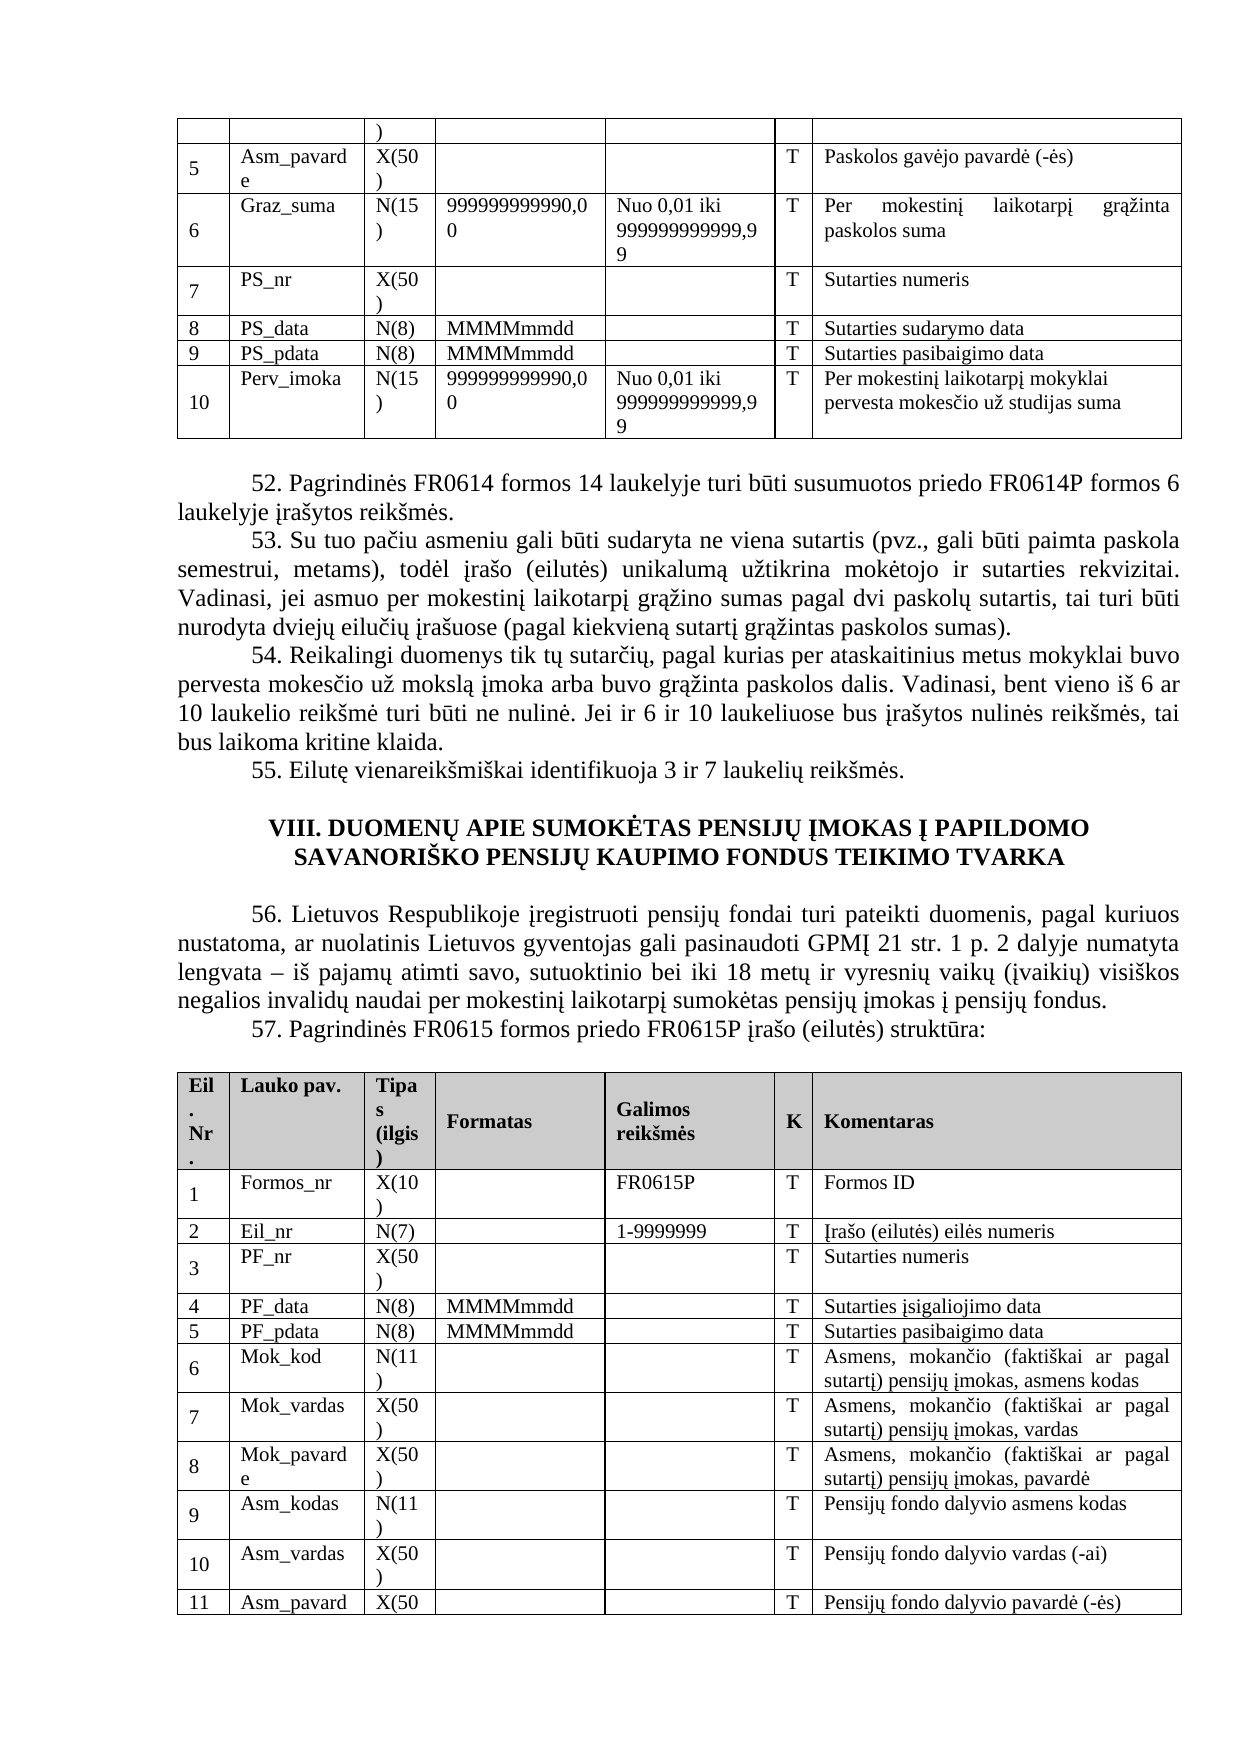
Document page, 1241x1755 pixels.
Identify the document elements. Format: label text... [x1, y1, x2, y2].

table_cell [606, 1244, 774, 1292]
table_cell N(15) [365, 194, 435, 266]
table_cell 8 [178, 1442, 229, 1490]
table_cell [776, 119, 812, 143]
table_cell [436, 1442, 604, 1490]
table_cell T [776, 194, 812, 266]
table_cell T [776, 341, 812, 365]
table_cell [606, 1319, 774, 1343]
table_cell X(50 [365, 1590, 435, 1614]
table_cell Asm_kodas [230, 1491, 364, 1539]
table_cell 2 [178, 1219, 229, 1243]
table_cell N(15) [365, 366, 435, 438]
table_cell Graz_suma [230, 194, 364, 266]
table_cell [436, 1540, 604, 1588]
table_cell PF_data [230, 1294, 364, 1318]
table_cell Asm_vardas [230, 1540, 364, 1588]
table_cell T [776, 267, 812, 315]
table_cell Sutarties pasibaigimo data [813, 341, 1181, 365]
table_cell [606, 1590, 774, 1614]
table_cell T [775, 1540, 812, 1588]
table_cell 5 [178, 1319, 229, 1343]
table_cell [436, 119, 605, 143]
text 53. Su tuo pačiu asmeniu gali būti sudaryta ne viena sutartis (pvz., gali būti paimta paskola semestrui, metams), todėl įrašo (eilutės) unikalumą užtikrina mokėtojo ir sutarties rekvizitai. Vadinasi, jei asmuo per mokestinį laikotarpį grąžino sumas pagal dvi paskolų sutartis, tai turi būti nurodyta dviejų eilučių įrašuose (pagal kiekvieną sutartį grąžintas paskolos sumas). [177, 526, 1181, 641]
table_cell [606, 341, 774, 365]
table_cell T [776, 316, 812, 340]
table_cell X(50) [365, 1244, 435, 1292]
table_cell X(50) [365, 1393, 435, 1441]
table_cell Formos ID [813, 1170, 1181, 1218]
table_cell Pensijų fondo dalyvio vardas (-ai) [813, 1540, 1181, 1588]
table_cell [606, 1294, 774, 1318]
text 54. Reikalingi duomenys tik tų sutarčių, pagal kurias per ataskaitinius metus mokyklai buvo pervesta mokesčio už mokslą įmoka arba buvo grąžinta paskolos dalis. Vadinasi, bent vieno iš 6 ar 10 laukelio reikšmė turi būti ne nulinė. Jei ir 6 ir 10 laukeliuose bus įrašytos nulinės reikšmės, tai bus laikoma kritine klaida. [177, 641, 1181, 756]
table_cell [606, 1540, 774, 1588]
table_cell [230, 119, 364, 143]
table_cell X(50) [365, 1540, 435, 1588]
table_cell PS_nr [230, 267, 364, 315]
table_cell 999999999990,00 [436, 366, 605, 438]
table_cell [436, 267, 605, 315]
table_cell T [775, 1219, 812, 1243]
table_cell [606, 316, 774, 340]
table_cell MMMMmmdd [436, 1294, 604, 1318]
table_cell 11 [178, 1590, 229, 1614]
table_cell 999999999990,00 [436, 194, 605, 266]
table_cell N(8) [365, 1319, 435, 1343]
table_cell N(11) [365, 1491, 435, 1539]
table_cell Pensijų fondo dalyvio pavardė (-ės) [813, 1590, 1181, 1614]
table_header Tipas (ilgis) [365, 1073, 435, 1169]
table_cell 8 [178, 316, 229, 340]
table_cell [606, 1344, 774, 1392]
table_cell X(10) [365, 1170, 435, 1218]
table_cell T [775, 1344, 812, 1392]
table_header Eil. Nr. [178, 1073, 229, 1169]
table_cell Sutarties įsigaliojimo data [813, 1294, 1181, 1318]
table_cell Nuo 0,01 iki 999999999999,99 [606, 194, 774, 266]
text 56. Lietuvos Respublikoje įregistruoti pensijų fondai turi pateikti duomenis, pagal kuriuos nustatoma, ar nuolatinis Lietuvos gyventojas gali pasinaudoti GPMĮ 21 str. 1 p. 2 dalyje numatyta lengvata – iš pajamų atimti savo, sutuoktinio bei iki 18 metų ir vyresnių vaikų (įvaikių) visiškos negalios invalidų naudai per mokestinį laikotarpį sumokėtas pensijų įmokas į pensijų fondus. [177, 899, 1181, 1014]
table_cell 9 [178, 341, 229, 365]
table_cell Įrašo (eilutės) eilės numeris [813, 1219, 1181, 1243]
table_cell [606, 144, 774, 192]
table_cell Nuo 0,01 iki 999999999999,99 [606, 366, 774, 438]
table_cell 6 [178, 194, 229, 266]
table_cell T [775, 1491, 812, 1539]
table_cell Perv_imoka [230, 366, 364, 438]
table_cell 1 [178, 1170, 229, 1218]
table_cell [436, 1170, 604, 1218]
table_cell Formos_nr [230, 1170, 364, 1218]
table_cell 4 [178, 1294, 229, 1318]
table_cell MMMMmmdd [436, 316, 605, 340]
table_cell Asmens, mokančio (faktiškai ar pagal sutartį) pensijų įmokas, vardas [813, 1393, 1181, 1441]
table_cell [436, 1344, 604, 1392]
table_cell Eil_nr [230, 1219, 364, 1243]
table_cell [606, 1491, 774, 1539]
table_cell [813, 119, 1181, 143]
table_cell T [775, 1590, 812, 1614]
table_cell T [775, 1170, 812, 1218]
table_header Lauko pav. [230, 1073, 364, 1169]
table_cell X(50) [365, 267, 435, 315]
table_cell MMMMmmdd [436, 341, 605, 365]
table_cell Sutarties sudarymo data [813, 316, 1181, 340]
table_cell Mok_kod [230, 1344, 364, 1392]
table_cell Sutarties pasibaigimo data [813, 1319, 1181, 1343]
table_cell Asmens, mokančio (faktiškai ar pagal sutartį) pensijų įmokas, asmens kodas [813, 1344, 1181, 1392]
text 57. Pagrindinės FR0615 formos priedo FR0615P įrašo (eilutės) struktūra: [177, 1014, 1181, 1043]
table_cell Per mokestinį laikotarpį mokyklai pervesta mokesčio už studijas suma [813, 366, 1181, 438]
table_cell MMMMmmdd [436, 1319, 604, 1343]
text 52. Pagrindinės FR0614 formos 14 laukelyje turi būti susumuotos priedo FR0614P formos 6 laukelyje įrašytos reikšmės. [177, 468, 1181, 526]
table_cell [606, 119, 774, 143]
table_cell Asm_pavarde [230, 144, 364, 192]
table_cell Sutarties numeris [813, 267, 1181, 315]
text VIII. duomenų apie sumokėtas pensijų įmokas į PAPILDOMO SAVANORIŠKO pensijų KAUPIMO fondus teikimo tvarka [177, 813, 1181, 871]
table_cell PS_pdata [230, 341, 364, 365]
table_cell [606, 1393, 774, 1441]
table_cell N(8) [365, 1294, 435, 1318]
table_cell Asm_pavard [230, 1590, 364, 1614]
table_cell [436, 1219, 604, 1243]
table_cell X(50) [365, 1442, 435, 1490]
table_cell 7 [178, 267, 229, 315]
table_cell T [776, 144, 812, 192]
table_cell [436, 1244, 604, 1292]
table_cell 10 [178, 366, 229, 438]
table_cell [178, 119, 229, 143]
table_cell X(50) [365, 144, 435, 192]
table_cell [436, 144, 605, 192]
table_cell T [776, 366, 812, 438]
table_cell Mok_pavarde [230, 1442, 364, 1490]
text 55. Eilutę vienareikšmiškai identifikuoja 3 ir 7 laukelių reikšmės. [177, 756, 1181, 784]
table_cell Per mokestinį laikotarpį grąžinta paskolos suma [813, 194, 1181, 266]
table_cell 6 [178, 1344, 229, 1392]
table_cell [606, 1442, 774, 1490]
table_header Formatas [436, 1073, 604, 1169]
table_cell [436, 1590, 604, 1614]
table_cell ) [365, 119, 435, 143]
table_cell T [775, 1319, 812, 1343]
table_cell T [775, 1244, 812, 1292]
table_cell FR0615P [606, 1170, 774, 1218]
table_cell Mok_vardas [230, 1393, 364, 1441]
table_header Galimos reikšmės [606, 1073, 774, 1169]
table_cell 5 [178, 144, 229, 192]
table_cell T [775, 1442, 812, 1490]
table_cell N(8) [365, 316, 435, 340]
table_cell PS_data [230, 316, 364, 340]
table_cell Paskolos gavėjo pavardė (-ės) [813, 144, 1181, 192]
table_cell 7 [178, 1393, 229, 1441]
table_cell [606, 267, 774, 315]
table_cell [436, 1491, 604, 1539]
table_cell 3 [178, 1244, 229, 1292]
table_cell Asmens, mokančio (faktiškai ar pagal sutartį) pensijų įmokas, pavardė [813, 1442, 1181, 1490]
table_header Komentaras [813, 1073, 1181, 1169]
table_cell Pensijų fondo dalyvio asmens kodas [813, 1491, 1181, 1539]
table_cell N(11) [365, 1344, 435, 1392]
table_cell PF_nr [230, 1244, 364, 1292]
table_cell T [775, 1294, 812, 1318]
table_cell 10 [178, 1540, 229, 1588]
table_header K [775, 1073, 812, 1169]
table_cell Sutarties numeris [813, 1244, 1181, 1292]
table_cell PF_pdata [230, 1319, 364, 1343]
table_cell 1-9999999 [606, 1219, 774, 1243]
table_cell 9 [178, 1491, 229, 1539]
table_cell N(7) [365, 1219, 435, 1243]
table_cell N(8) [365, 341, 435, 365]
table_cell T [775, 1393, 812, 1441]
table_cell [436, 1393, 604, 1441]
